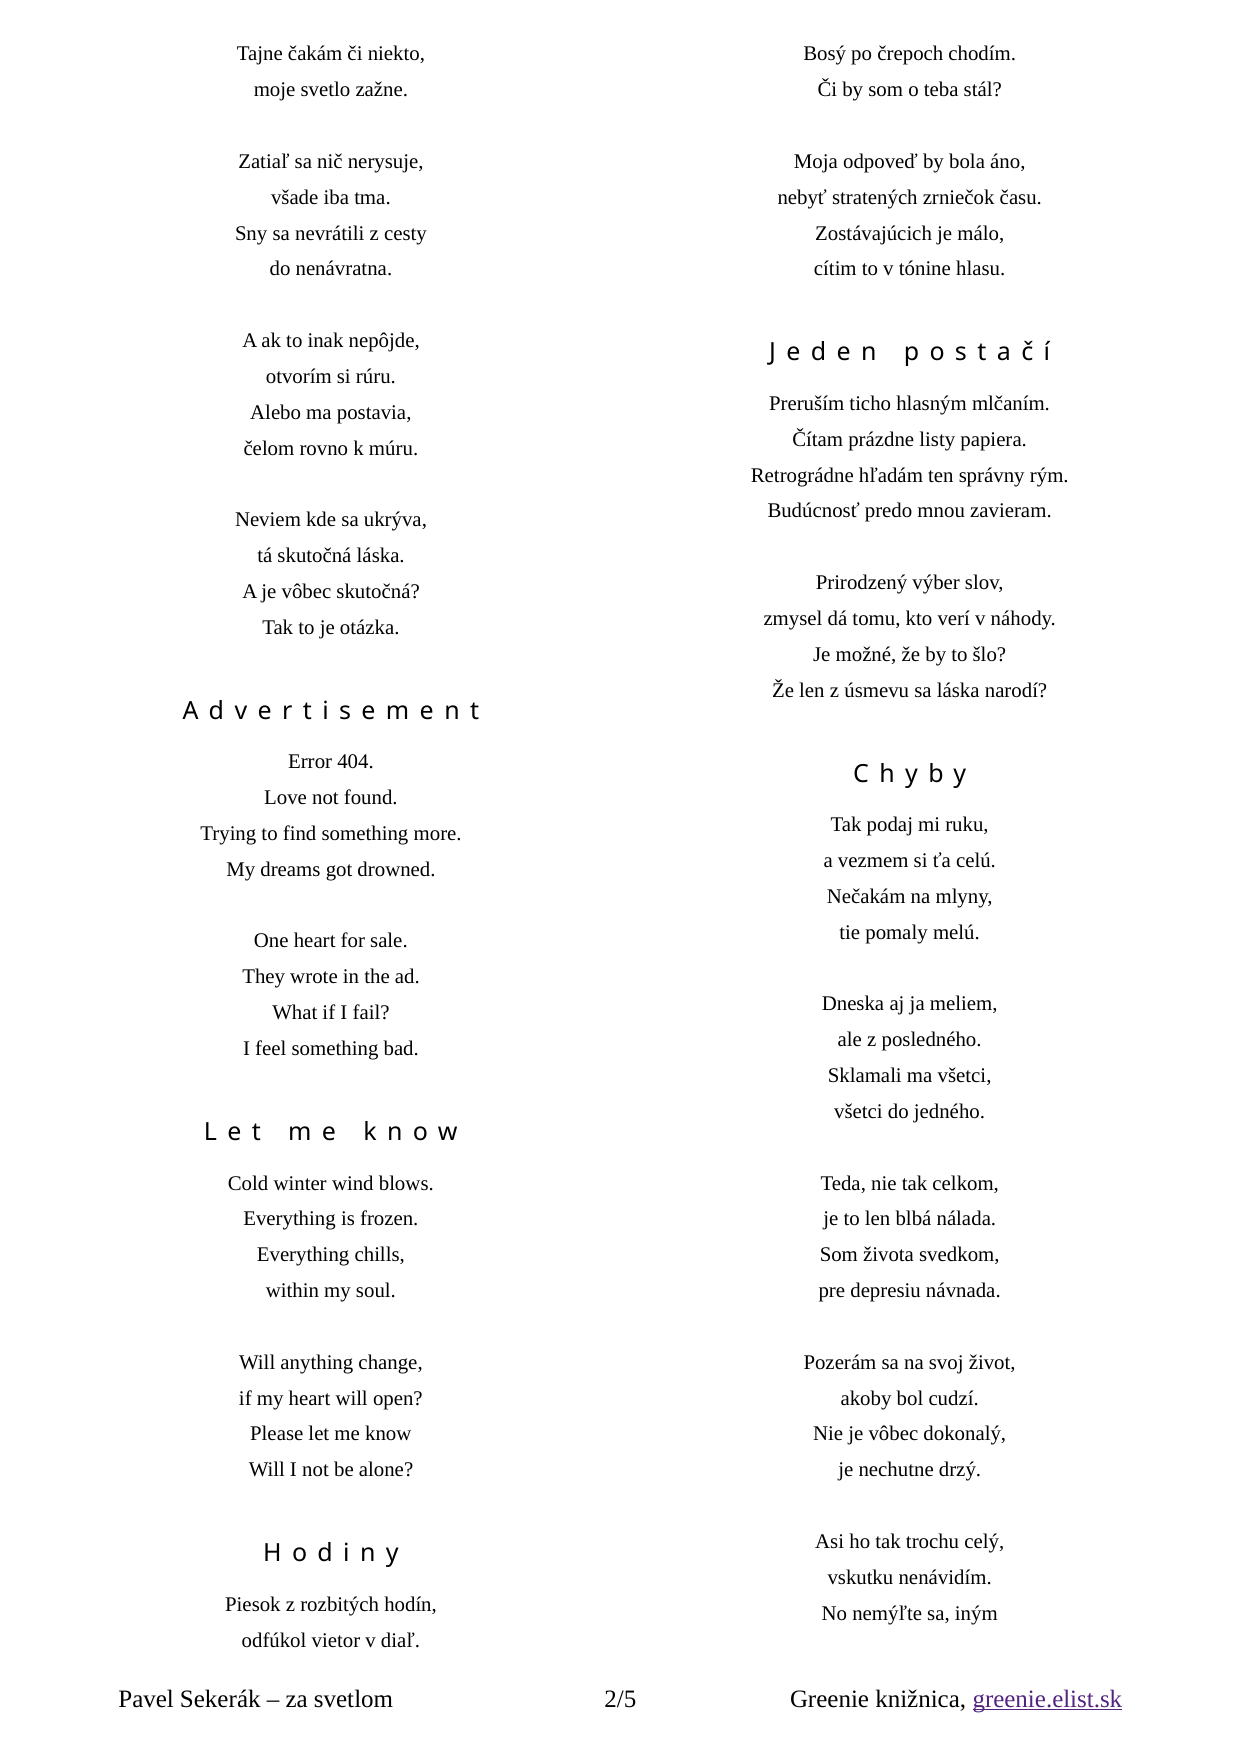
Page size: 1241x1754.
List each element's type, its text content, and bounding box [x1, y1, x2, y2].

text Please let me know [41, 1421, 620, 1445]
text Love not found. [41, 785, 620, 809]
text if my heart will open? [41, 1386, 620, 1409]
text What if I fail? [41, 1000, 620, 1024]
text Že len z úsmevu sa láska narodí? [620, 678, 1199, 702]
text je nechutne drzý. [620, 1457, 1199, 1481]
text Či by som o teba stál? [620, 77, 1199, 101]
text moje svetlo zažne. [41, 77, 620, 101]
text Dneska aj ja meliem, [620, 991, 1199, 1015]
text My dreams got drowned. [41, 857, 620, 881]
text Tajne čakám či niekto, [41, 41, 620, 65]
text Sny sa nevrátili z cesty [41, 221, 620, 244]
text No nemýľte sa, iným [620, 1601, 1199, 1624]
text všade iba tma. [41, 185, 620, 209]
text otvorím si rúru. [41, 364, 620, 388]
text vskutku nenávidím. [620, 1565, 1199, 1589]
text Bosý po črepoch chodím. [620, 41, 1199, 65]
text Preruším ticho hlasným mlčaním. [620, 391, 1199, 415]
text a vezmem si ťa celú. [620, 848, 1199, 872]
text Error 404. [41, 749, 620, 773]
text Prirodzený výber slov, [620, 570, 1199, 594]
text Je možné, že by to šlo? [620, 642, 1199, 666]
text cítim to v tónine hlasu. [620, 256, 1199, 280]
text One heart for sale. [41, 928, 620, 952]
text ale z posledného. [620, 1027, 1199, 1051]
text akoby bol cudzí. [620, 1386, 1199, 1409]
text Nečakám na mlyny, [620, 884, 1199, 908]
text Moja odpoveď by bola áno, [620, 149, 1199, 173]
text Tak to je otázka. [41, 615, 620, 639]
text Nie je vôbec dokonalý, [620, 1421, 1199, 1445]
text Retrográdne hľadám ten správny rým. [620, 463, 1199, 487]
subtitle Chyby [620, 755, 1199, 789]
text tie pomaly melú. [620, 920, 1199, 944]
text within my soul. [41, 1278, 620, 1302]
subtitle Jeden postačí [620, 334, 1199, 368]
text Sklamali ma všetci, [620, 1063, 1199, 1087]
text Neviem kde sa ukrýva, [41, 507, 620, 531]
text They wrote in the ad. [41, 964, 620, 988]
text odfúkol vietor v diaľ. [41, 1628, 620, 1652]
text Budúcnosť predo mnou zavieram. [620, 498, 1199, 522]
text A je vôbec skutočná? [41, 579, 620, 603]
text Asi ho tak trochu celý, [620, 1529, 1199, 1553]
text čelom rovno k múru. [41, 436, 620, 459]
text nebyť stratených zrniečok času. [620, 185, 1199, 209]
subtitle Hodiny [41, 1535, 620, 1569]
text Tak podaj mi ruku, [620, 812, 1199, 836]
text Zatiaľ sa nič nerysuje, [41, 149, 620, 173]
text pre depresiu návnada. [620, 1278, 1199, 1302]
text Will anything change, [41, 1350, 620, 1374]
text je to len blbá nálada. [620, 1206, 1199, 1230]
text tá skutočná láska. [41, 543, 620, 567]
text zmysel dá tomu, kto verí v náhody. [620, 606, 1199, 630]
text do nenávratna. [41, 256, 620, 280]
subtitle Advertisement [41, 692, 620, 726]
text A ak to inak nepôjde, [41, 328, 620, 352]
text Alebo ma postavia, [41, 400, 620, 424]
text Pozerám sa na svoj život, [620, 1350, 1199, 1374]
text Everything is frozen. [41, 1206, 620, 1230]
text Trying to find something more. [41, 821, 620, 845]
text Everything chills, [41, 1242, 620, 1266]
text I feel something bad. [41, 1036, 620, 1060]
text Teda, nie tak celkom, [620, 1171, 1199, 1194]
text Zostávajúcich je málo, [620, 221, 1199, 244]
text všetci do jedného. [620, 1099, 1199, 1123]
text Čítam prázdne listy papiera. [620, 427, 1199, 451]
subtitle Let me know [41, 1113, 620, 1148]
text Cold winter wind blows. [41, 1171, 620, 1194]
text Som života svedkom, [620, 1242, 1199, 1266]
text Piesok z rozbitých hodín, [41, 1592, 620, 1616]
text Will I not be alone? [41, 1457, 620, 1481]
